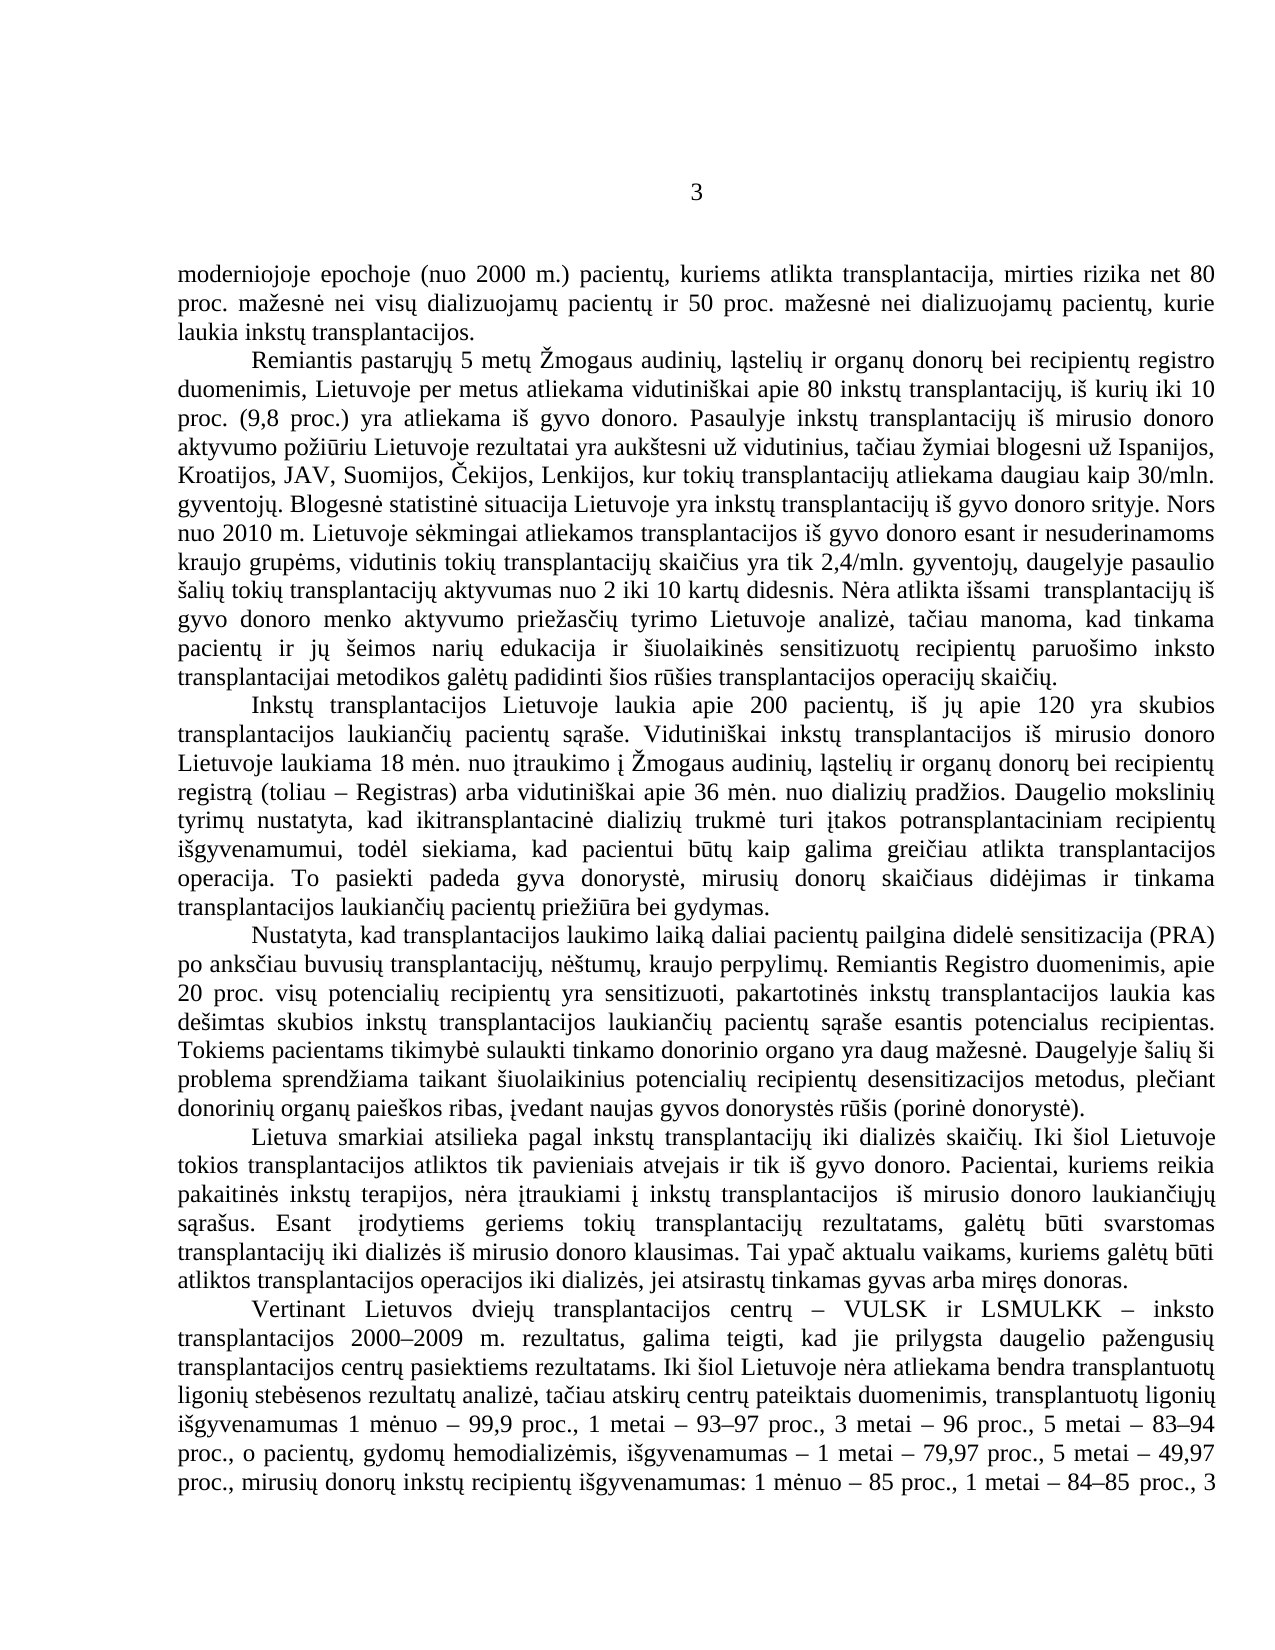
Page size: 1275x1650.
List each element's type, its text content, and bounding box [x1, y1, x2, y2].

text Vertinant Lietuvos dviejų transplantacijos centrų – VULSK ir LSMULKK – inksto transplantacijos 2000–2009 m. rezultatus, galima teigti, kad jie prilygsta daugelio pažengusių transplantacijos centrų pasiektiems rezultatams. Iki šiol Lietuvoje nėra atliekama bendra transplantuotų ligonių stebėsenos rezultatų analizė, tačiau atskirų centrų pateiktais duomenimis, transplantuotų ligonių išgyvenamumas 1 mėnuo – 99,9 proc., 1 metai – 93–97 proc., 3 metai – 96 proc., 5 metai – 83–94 proc., o pacientų, gydomų hemodializėmis, išgyvenamumas – 1 metai – 79,97 proc., 5 metai – 49,97 proc., mirusių donorų inkstų recipientų išgyvenamumas: 1 mėnuo – 85 proc., 1 metai – 84–85 proc., 3 [177, 1294, 1216, 1495]
text Lietuva smarkiai atsilieka pagal inkstų transplantacijų iki dializės skaičių. Iki šiol Lietuvoje tokios transplantacijos atliktos tik pavieniais atvejais ir tik iš gyvo donoro. Pacientai, kuriems reikia pakaitinės inkstų terapijos, nėra įtraukiami į inkstų transplantacijos iš mirusio donoro laukiančiųjų sąrašus. Esant įrodytiems geriems tokių transplantacijų rezultatams, galėtų būti svarstomas transplantacijų iki dializės iš mirusio donoro klausimas. Tai ypač aktualu vaikams, kuriems galėtų būti atliktos transplantacijos operacijos iki dializės, jei atsirastų tinkamas gyvas arba miręs donoras. [177, 1122, 1216, 1294]
text Remiantis pastarųjų 5 metų Žmogaus audinių, ląstelių ir organų donorų bei recipientų registro duomenimis, Lietuvoje per metus atliekama vidutiniškai apie 80 inkstų transplantacijų, iš kurių iki 10 proc. (9,8 proc.) yra atliekama iš gyvo donoro. Pasaulyje inkstų transplantacijų iš mirusio donoro aktyvumo požiūriu Lietuvoje rezultatai yra aukštesni už vidutinius, tačiau žymiai blogesni už Ispanijos, Kroatijos, JAV, Suomijos, Čekijos, Lenkijos, kur tokių transplantacijų atliekama daugiau kaip 30/mln. gyventojų. Blogesnė statistinė situacija Lietuvoje yra inkstų transplantacijų iš gyvo donoro srityje. Nors nuo 2010 m. Lietuvoje sėkmingai atliekamos transplantacijos iš gyvo donoro esant ir nesuderinamoms kraujo grupėms, vidutinis tokių transplantacijų skaičius yra tik 2,4/mln. gyventojų, daugelyje pasaulio šalių tokių transplantacijų aktyvumas nuo 2 iki 10 kartų didesnis. Nėra atlikta išsami transplantacijų iš gyvo donoro menko aktyvumo priežasčių tyrimo Lietuvoje analizė, tačiau manoma, kad tinkama pacientų ir jų šeimos narių edukacija ir šiuolaikinės sensitizuotų recipientų paruošimo inksto transplantacijai metodikos galėtų padidinti šios rūšies transplantacijos operacijų skaičių. [177, 345, 1216, 690]
text Inkstų transplantacijos Lietuvoje laukia apie 200 pacientų, iš jų apie 120 yra skubios transplantacijos laukiančių pacientų sąraše. Vidutiniškai inkstų transplantacijos iš mirusio donoro Lietuvoje laukiama 18 mėn. nuo įtraukimo į Žmogaus audinių, ląstelių ir organų donorų bei recipientų registrą (toliau – Registras) arba vidutiniškai apie 36 mėn. nuo dializių pradžios. Daugelio mokslinių tyrimų nustatyta, kad ikitransplantacinė dializių trukmė turi įtakos potransplantaciniam recipientų išgyvenamumui, todėl siekiama, kad pacientui būtų kaip galima greičiau atlikta transplantacijos operacija. To pasiekti padeda gyva donorystė, mirusių donorų skaičiaus didėjimas ir tinkama transplantacijos laukiančių pacientų priežiūra bei gydymas. [177, 690, 1216, 920]
text Nustatyta, kad transplantacijos laukimo laiką daliai pacientų pailgina didelė sensitizacija (PRA) po anksčiau buvusių transplantacijų, nėštumų, kraujo perpylimų. Remiantis Registro duomenimis, apie 20 proc. visų potencialių recipientų yra sensitizuoti, pakartotinės inkstų transplantacijos laukia kas dešimtas skubios inkstų transplantacijos laukiančių pacientų sąraše esantis potencialus recipientas. Tokiems pacientams tikimybė sulaukti tinkamo donorinio organo yra daug mažesnė. Daugelyje šalių ši problema sprendžiama taikant šiuolaikinius potencialių recipientų desensitizacijos metodus, plečiant donorinių organų paieškos ribas, įvedant naujas gyvos donorystės rūšis (porinė donorystė). [177, 920, 1216, 1122]
text moderniojoje epochoje (nuo 2000 m.) pacientų, kuriems atlikta transplantacija, mirties rizika net 80 proc. mažesnė nei visų dializuojamų pacientų ir 50 proc. mažesnė nei dializuojamų pacientų, kurie laukia inkstų transplantacijos. [177, 259, 1216, 345]
